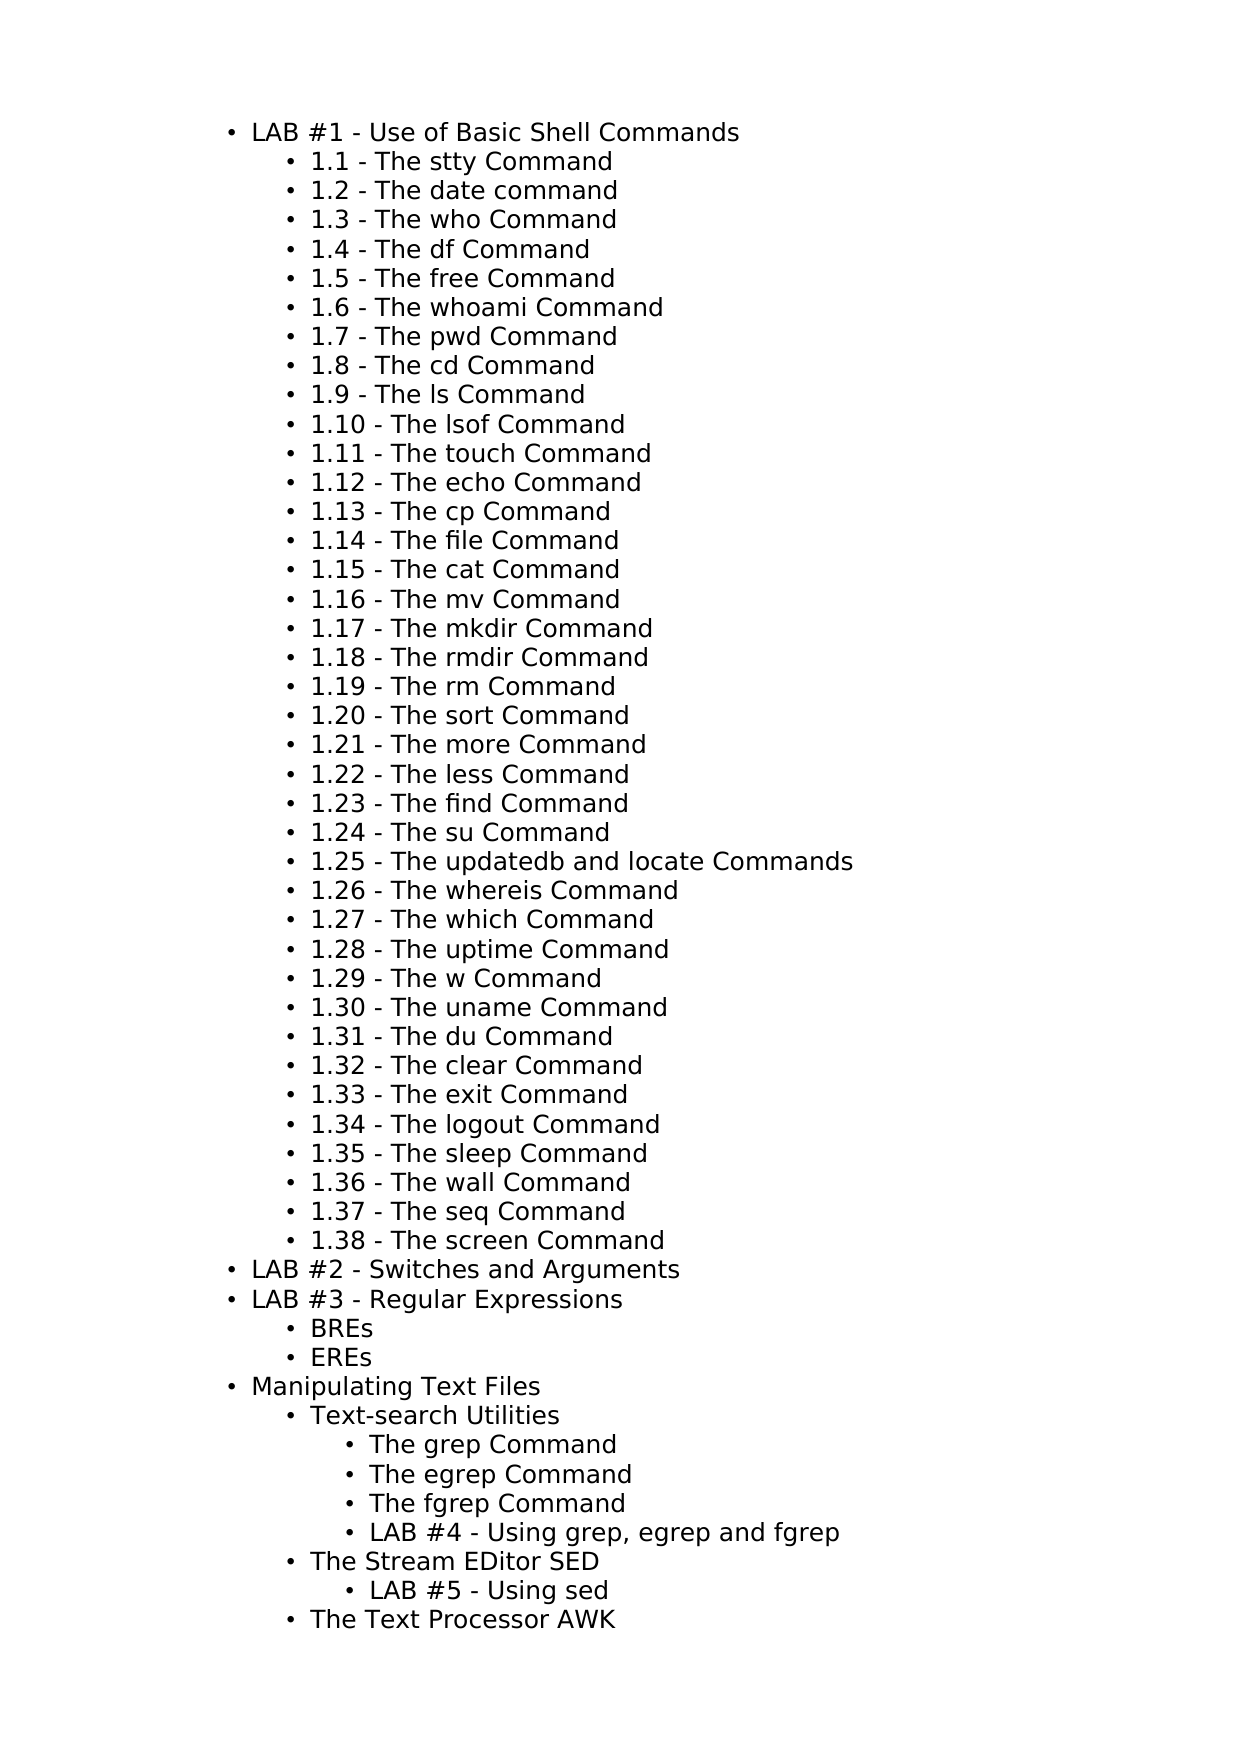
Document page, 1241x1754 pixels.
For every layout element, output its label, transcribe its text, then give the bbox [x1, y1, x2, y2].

list 1.28 - The uptime Command [295, 935, 1122, 964]
list LAB #5 - Using sed [354, 1576, 1122, 1606]
list 1.2 - The date command [295, 176, 1122, 206]
list 1.35 - The sleep Command [295, 1139, 1122, 1168]
list BREs [295, 1314, 1122, 1343]
list 1.25 - The updatedb and locate Commands [295, 847, 1122, 876]
list 1.3 - The who Command [295, 206, 1122, 235]
list 1.5 - The free Command [295, 264, 1122, 293]
list Manipulating Text Files [236, 1372, 1122, 1401]
list 1.22 - The less Command [295, 760, 1122, 789]
list The Text Processor AWK [295, 1606, 1122, 1635]
list EREs [295, 1343, 1122, 1372]
list 1.15 - The cat Command [295, 556, 1122, 585]
list The Stream EDitor SED [295, 1547, 1122, 1576]
list 1.7 - The pwd Command [295, 322, 1122, 351]
list 1.6 - The whoami Command [295, 293, 1122, 322]
list 1.9 - The ls Command [295, 381, 1122, 410]
list The grep Command [354, 1431, 1122, 1460]
list 1.13 - The cp Command [295, 497, 1122, 526]
list 1.33 - The exit Command [295, 1081, 1122, 1110]
list 1.17 - The mkdir Command [295, 614, 1122, 643]
list 1.16 - The mv Command [295, 585, 1122, 614]
list 1.31 - The du Command [295, 1022, 1122, 1051]
list LAB #1 - Use of Basic Shell Commands [236, 118, 1122, 147]
list 1.10 - The lsof Command [295, 410, 1122, 439]
list 1.4 - The df Command [295, 235, 1122, 264]
list 1.20 - The sort Command [295, 701, 1122, 731]
list 1.37 - The seq Command [295, 1197, 1122, 1226]
list 1.23 - The find Command [295, 789, 1122, 818]
list 1.14 - The file Command [295, 526, 1122, 556]
list 1.18 - The rmdir Command [295, 643, 1122, 672]
list 1.19 - The rm Command [295, 672, 1122, 701]
list 1.34 - The logout Command [295, 1110, 1122, 1139]
list LAB #3 - Regular Expressions [236, 1285, 1122, 1314]
list 1.24 - The su Command [295, 818, 1122, 847]
list 1.8 - The cd Command [295, 351, 1122, 381]
list 1.32 - The clear Command [295, 1051, 1122, 1081]
list 1.1 - The stty Command [295, 147, 1122, 176]
list LAB #4 - Using grep, egrep and fgrep [354, 1518, 1122, 1547]
list 1.30 - The uname Command [295, 993, 1122, 1022]
list 1.21 - The more Command [295, 731, 1122, 760]
list 1.26 - The whereis Command [295, 876, 1122, 906]
list 1.27 - The which Command [295, 906, 1122, 935]
list 1.38 - The screen Command [295, 1226, 1122, 1256]
list 1.29 - The w Command [295, 964, 1122, 993]
list 1.36 - The wall Command [295, 1168, 1122, 1197]
list The fgrep Command [354, 1489, 1122, 1518]
list 1.12 - The echo Command [295, 468, 1122, 497]
list LAB #2 - Switches and Arguments [236, 1256, 1122, 1285]
list The egrep Command [354, 1460, 1122, 1489]
list Text-search Utilities [295, 1401, 1122, 1431]
list 1.11 - The touch Command [295, 439, 1122, 468]
